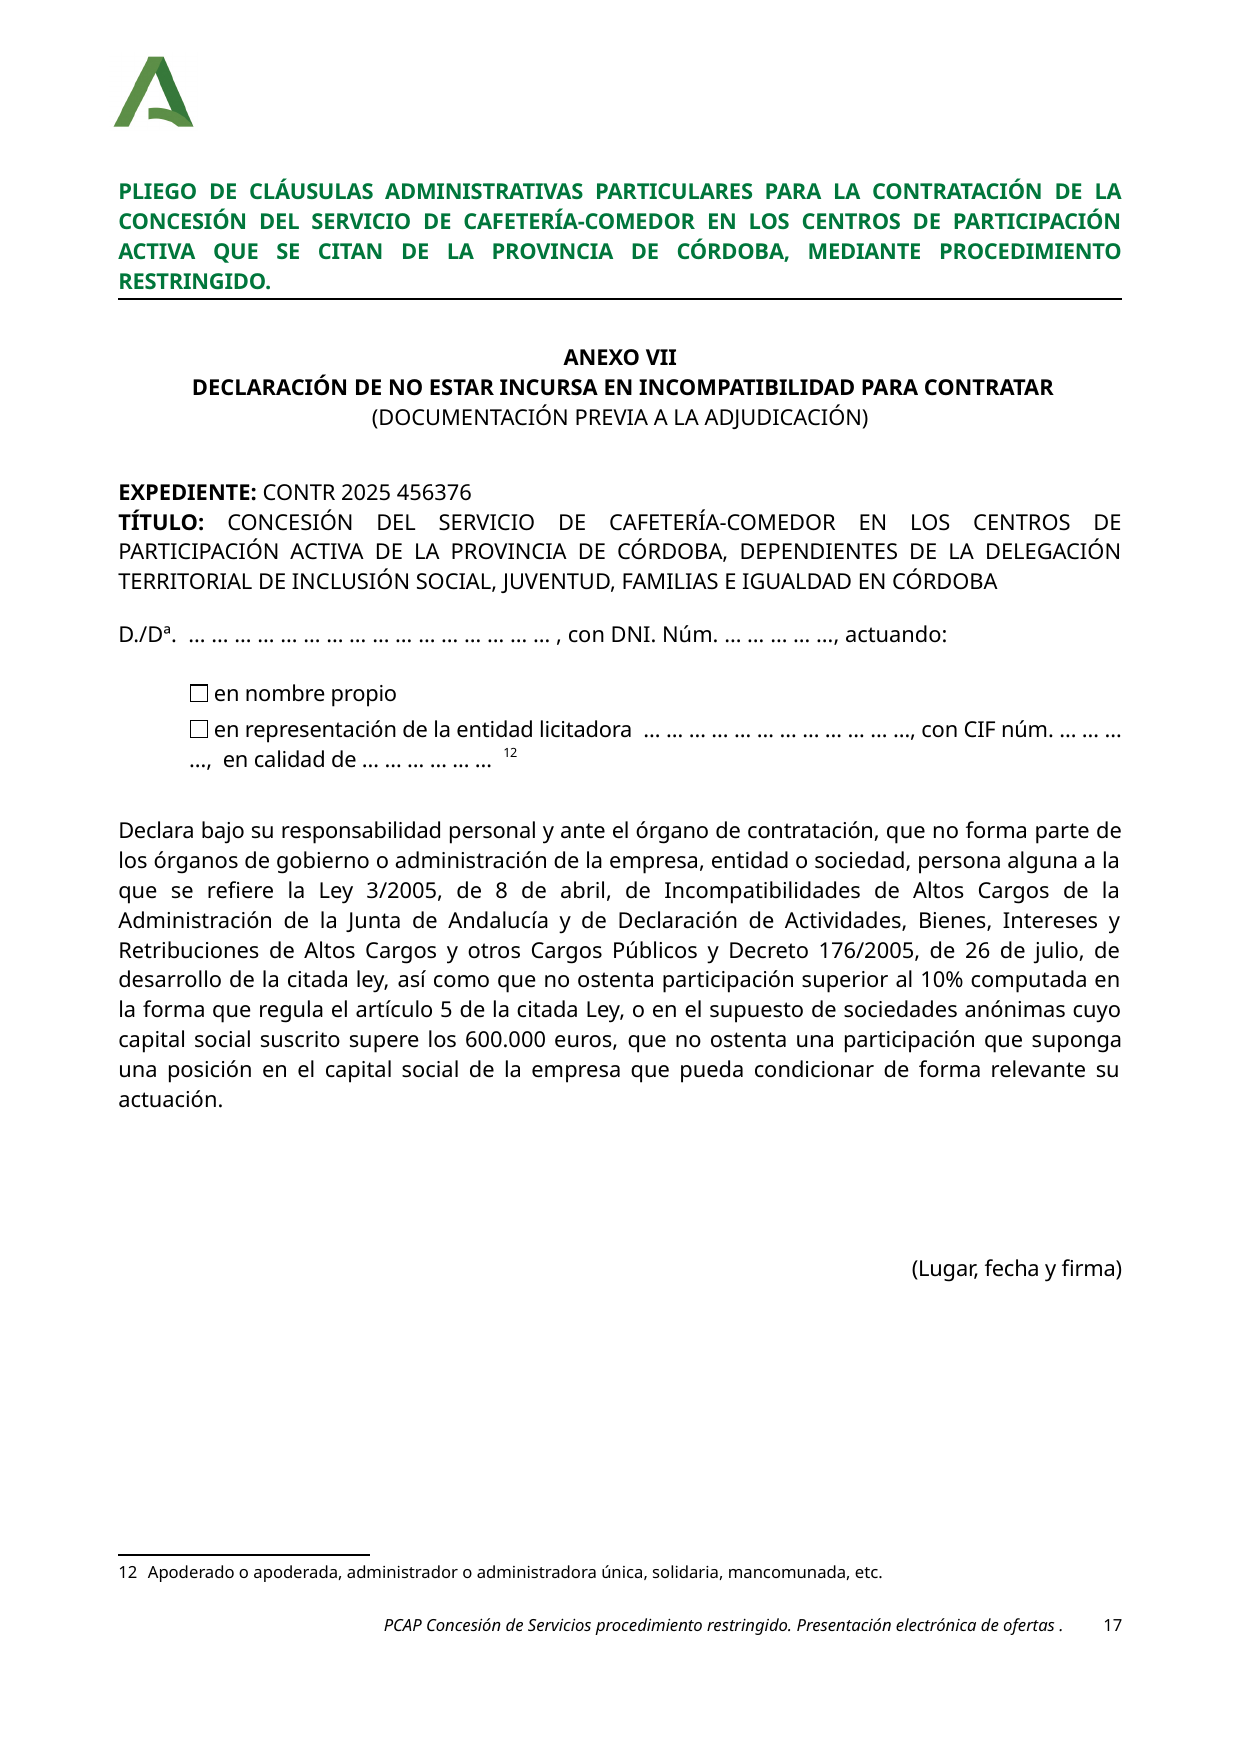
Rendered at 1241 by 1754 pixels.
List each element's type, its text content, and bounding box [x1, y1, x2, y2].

text TÍTULO: CONCESIÓN DEL SERVICIO DE CAFETERÍA-COMEDOR EN LOS CENTROS DE PARTICIPACIÓN ACTIVA DE LA PROVINCIA DE CÓRDOBA, DEPENDIENTES DE LA DELEGACIÓN TERRITORIAL DE INCLUSIÓN SOCIAL, JUVENTUD, FAMILIAS E IGUALDAD EN CÓRDOBA [118, 507, 1122, 596]
text en nombre propio [189, 678, 1122, 708]
text en representación de la entidad licitadora … … … … … … … … … … … …, con CIF núm. … … … …, en calidad de … … … … … … [189, 714, 1122, 774]
text Declara bajo su responsabilidad personal y ante el órgano de contratación, que no forma parte de los órganos de gobierno o administración de la empresa, entidad o sociedad, persona alguna a la que se refiere la Ley 3/2005, de 8 de abril, de Incompatibilidades de Altos Cargos de la Administración de la Junta de Andalucía y de Declaración de Actividades, Bienes, Intereses y Retribuciones de Altos Cargos y otros Cargos Públicos y Decreto 176/2005, de 26 de julio, de desarrollo de la citada ley, así como que no ostenta participación superior al 10% computada en la forma que regula el artículo 5 de la citada Ley, o en el supuesto de sociedades anónimas cuyo capital social suscrito supere los 600.000 euros, que no ostenta una participación que suponga una posición en el capital social de la empresa que pueda condicionar de forma relevante su actuación. [118, 816, 1122, 1113]
text (Lugar, fecha y firma) [118, 1253, 1122, 1283]
text EXPEDIENTE: CONTR 2025 456376 [118, 477, 1122, 507]
picture [109, 52, 198, 131]
text DECLARACIÓN DE NO ESTAR INCURSA EN INCOMPATIBILIDAD PARA CONTRATAR [118, 372, 1122, 402]
text Apoderado o apoderada, administrador o administradora única, solidaria, mancomunada, etc. [118, 1561, 1122, 1584]
text ANEXO VII [118, 342, 1122, 372]
text D./Dª. … … … … … … … … … … … … … … … … , con DNI. Núm. … … … … …, actuando: [118, 619, 1122, 648]
text (DOCUMENTACIÓN PREVIA A LA ADJUDICACIÓN) [118, 402, 1122, 431]
text PLIEGO DE CLÁUSULAS ADMINISTRATIVAS PARTICULARES PARA LA CONTRATACIÓN DE LA CONCESIÓN DEL SERVICIO DE CAFETERÍA-COMEDOR EN LOS CENTROS DE PARTICIPACIÓN ACTIVA QUE SE CITAN DE LA PROVINCIA DE CÓRDOBA, MEDIANTE PROCEDIMIENTO RESTRINGIDO. [118, 176, 1122, 298]
